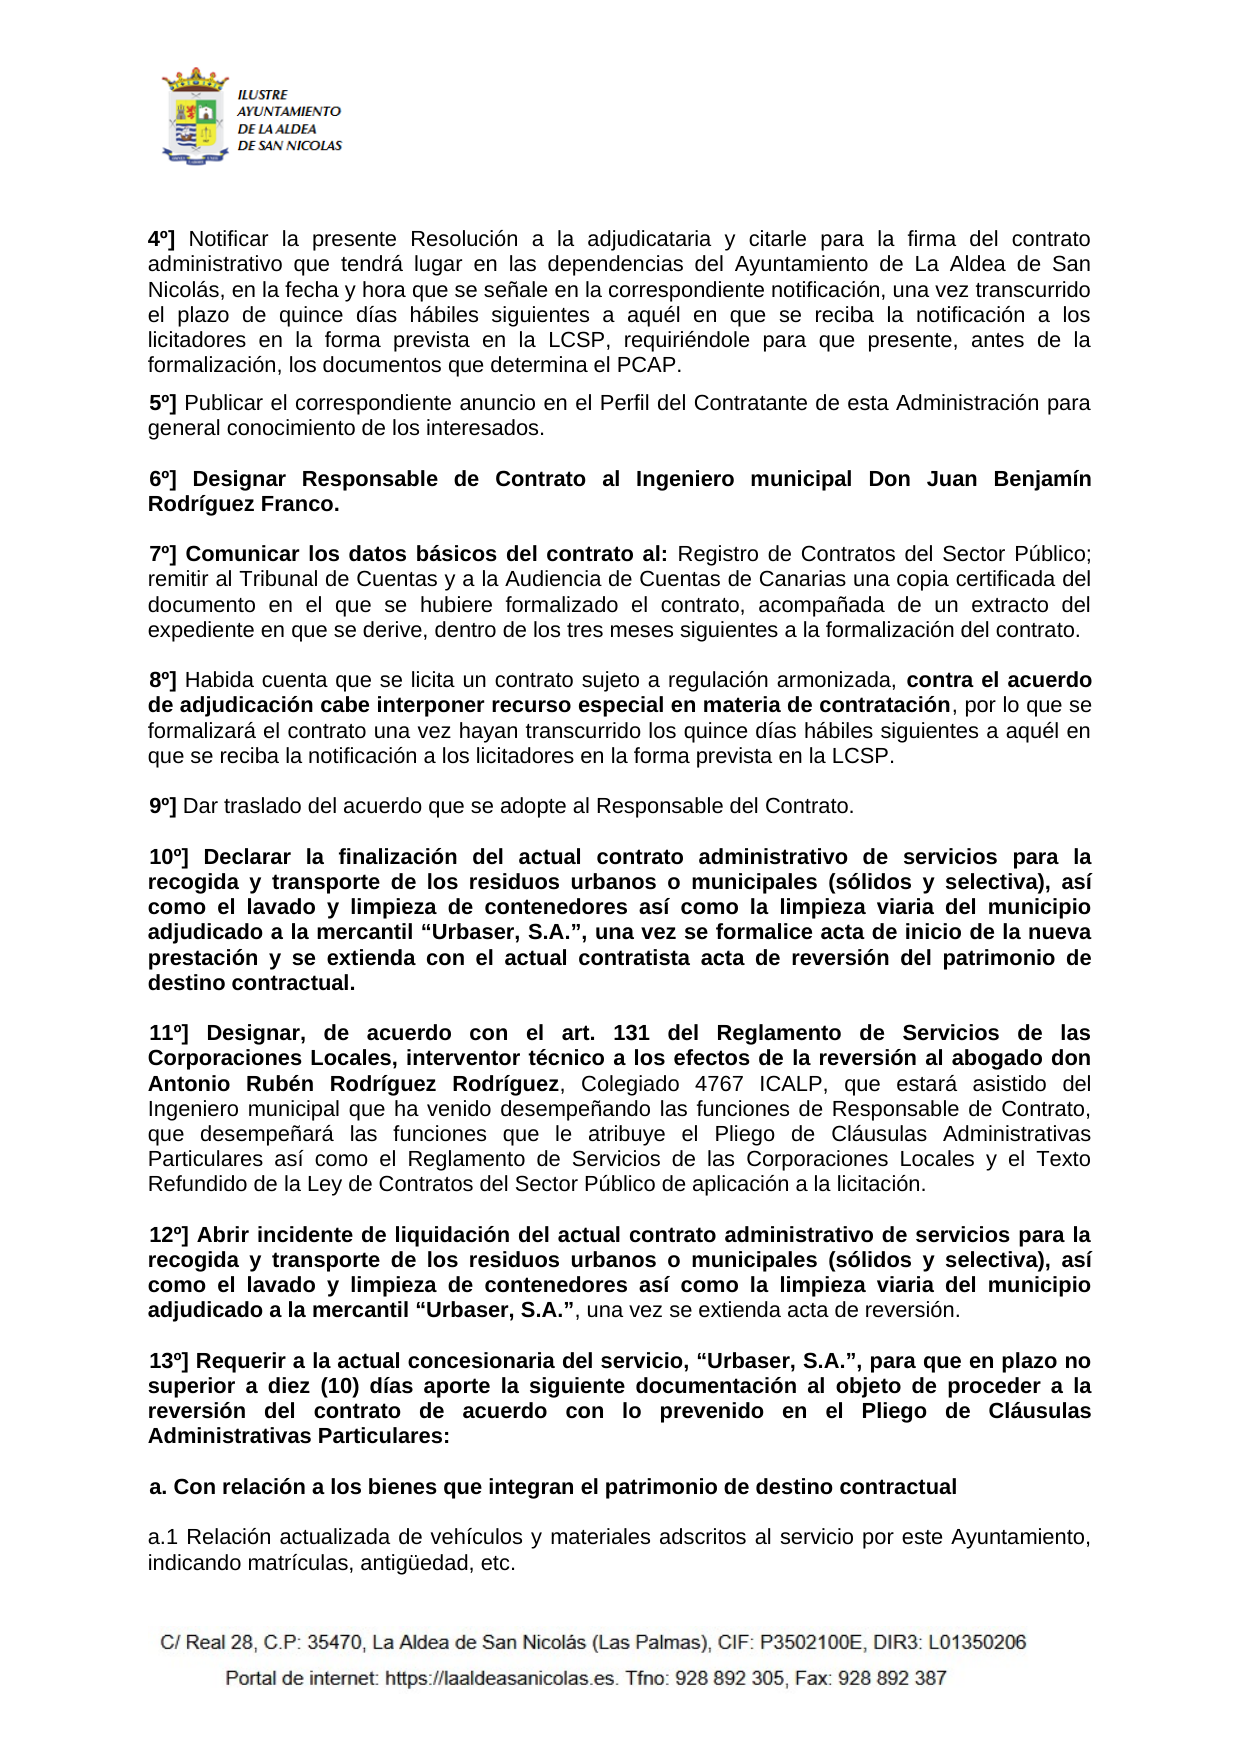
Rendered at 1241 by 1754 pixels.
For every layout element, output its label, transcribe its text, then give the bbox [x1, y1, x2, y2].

text 9º] Dar traslado del acuerdo que se adopte al Responsable del Contrato. [148, 793, 1093, 818]
text a. Con relación a los bienes que integran el patrimonio de destino contractual [149, 1474, 1093, 1499]
text 5º] Publicar el correspondiente anuncio en el Perfil del Contratante de esta Administración para general conocimiento de los interesados. [148, 390, 1093, 440]
text 6º] Designar Responsable de Contrato al Ingeniero municipal Don Juan Benjamín Rodríguez Franco. [148, 466, 1093, 516]
text 7º] Comunicar los datos básicos del contrato al: Registro de Contratos del Sector Público; remitir al Tribunal de Cuentas y a la Audiencia de Cuentas de Canarias una copia certificada del documento en el que se hubiere formalizado el contrato, acompañada de un extracto del expediente en que se derive, dentro de los tres meses siguientes a la formalización del contrato. [148, 541, 1093, 642]
text 8º] Habida cuenta que se licita un contrato sujeto a regulación armonizada, contra el acuerdo de adjudicación cabe interponer recurso especial en materia de contratación, por lo que se formalizará el contrato una vez hayan transcurrido los quince días hábiles siguientes a aquél en que se reciba la notificación a los licitadores en la forma prevista en la LCSP. [148, 667, 1093, 768]
text 10º] Declarar la finalización del actual contrato administrativo de servicios para la recogida y transporte de los residuos urbanos o municipales (sólidos y selectiva), así como el lavado y limpieza de contenedores así como la limpieza viaria del municipio adjudicado a la mercantil “Urbaser, S.A.”, una vez se formalice acta de inicio de la nueva prestación y se extienda con el actual contratista acta de reversión del patrimonio de destino contractual. [148, 844, 1093, 995]
text a.1 Relación actualizada de vehículos y materiales adscritos al servicio por este Ayuntamiento, indicando matrículas, antigüedad, etc. [148, 1524, 1093, 1575]
text 13º] Requerir a la actual concesionaria del servicio, “Urbaser, S.A.”, para que en plazo no superior a diez (10) días aporte la siguiente documentación al objeto de proceder a la reversión del contrato de acuerdo con lo prevenido en el Pliego de Cláusulas Administrativas Particulares: [148, 1348, 1093, 1449]
text 4º] Notificar la presente Resolución a la adjudicataria y citarle para la firma del contrato administrativo que tendrá lugar en las dependencias del Ayuntamiento de La Aldea de San Nicolás, en la fecha y hora que se señale en la correspondiente notificación, una vez transcurrido el plazo de quince días hábiles siguientes a aquél en que se reciba la notificación a los licitadores en la forma prevista en la LCSP, requiriéndole para que presente, antes de la formalización, los documentos que determina el PCAP. [148, 226, 1093, 377]
text 12º] Abrir incidente de liquidación del actual contrato administrativo de servicios para la recogida y transporte de los residuos urbanos o municipales (sólidos y selectiva), así como el lavado y limpieza de contenedores así como la limpieza viaria del municipio adjudicado a la mercantil “Urbaser, S.A.”, una vez se extienda acta de reversión. [148, 1222, 1093, 1323]
text 11º] Designar, de acuerdo con el art. 131 del Reglamento de Servicios de las Corporaciones Locales, interventor técnico a los efectos de la reversión al abogado don Antonio Rubén Rodríguez Rodríguez, Colegiado 4767 ICALP, que estará asistido del Ingeniero municipal que ha venido desempeñando las funciones de Responsable de Contrato, que desempeñará las funciones que le atribuye el Pliego de Cláusulas Administrativas Particulares así como el Reglamento de Servicios de las Corporaciones Locales y el Texto Refundido de la Ley de Contratos del Sector Público de aplicación a la licitación. [148, 1020, 1093, 1197]
picture [148, 59, 358, 173]
picture [148, 1626, 1034, 1694]
